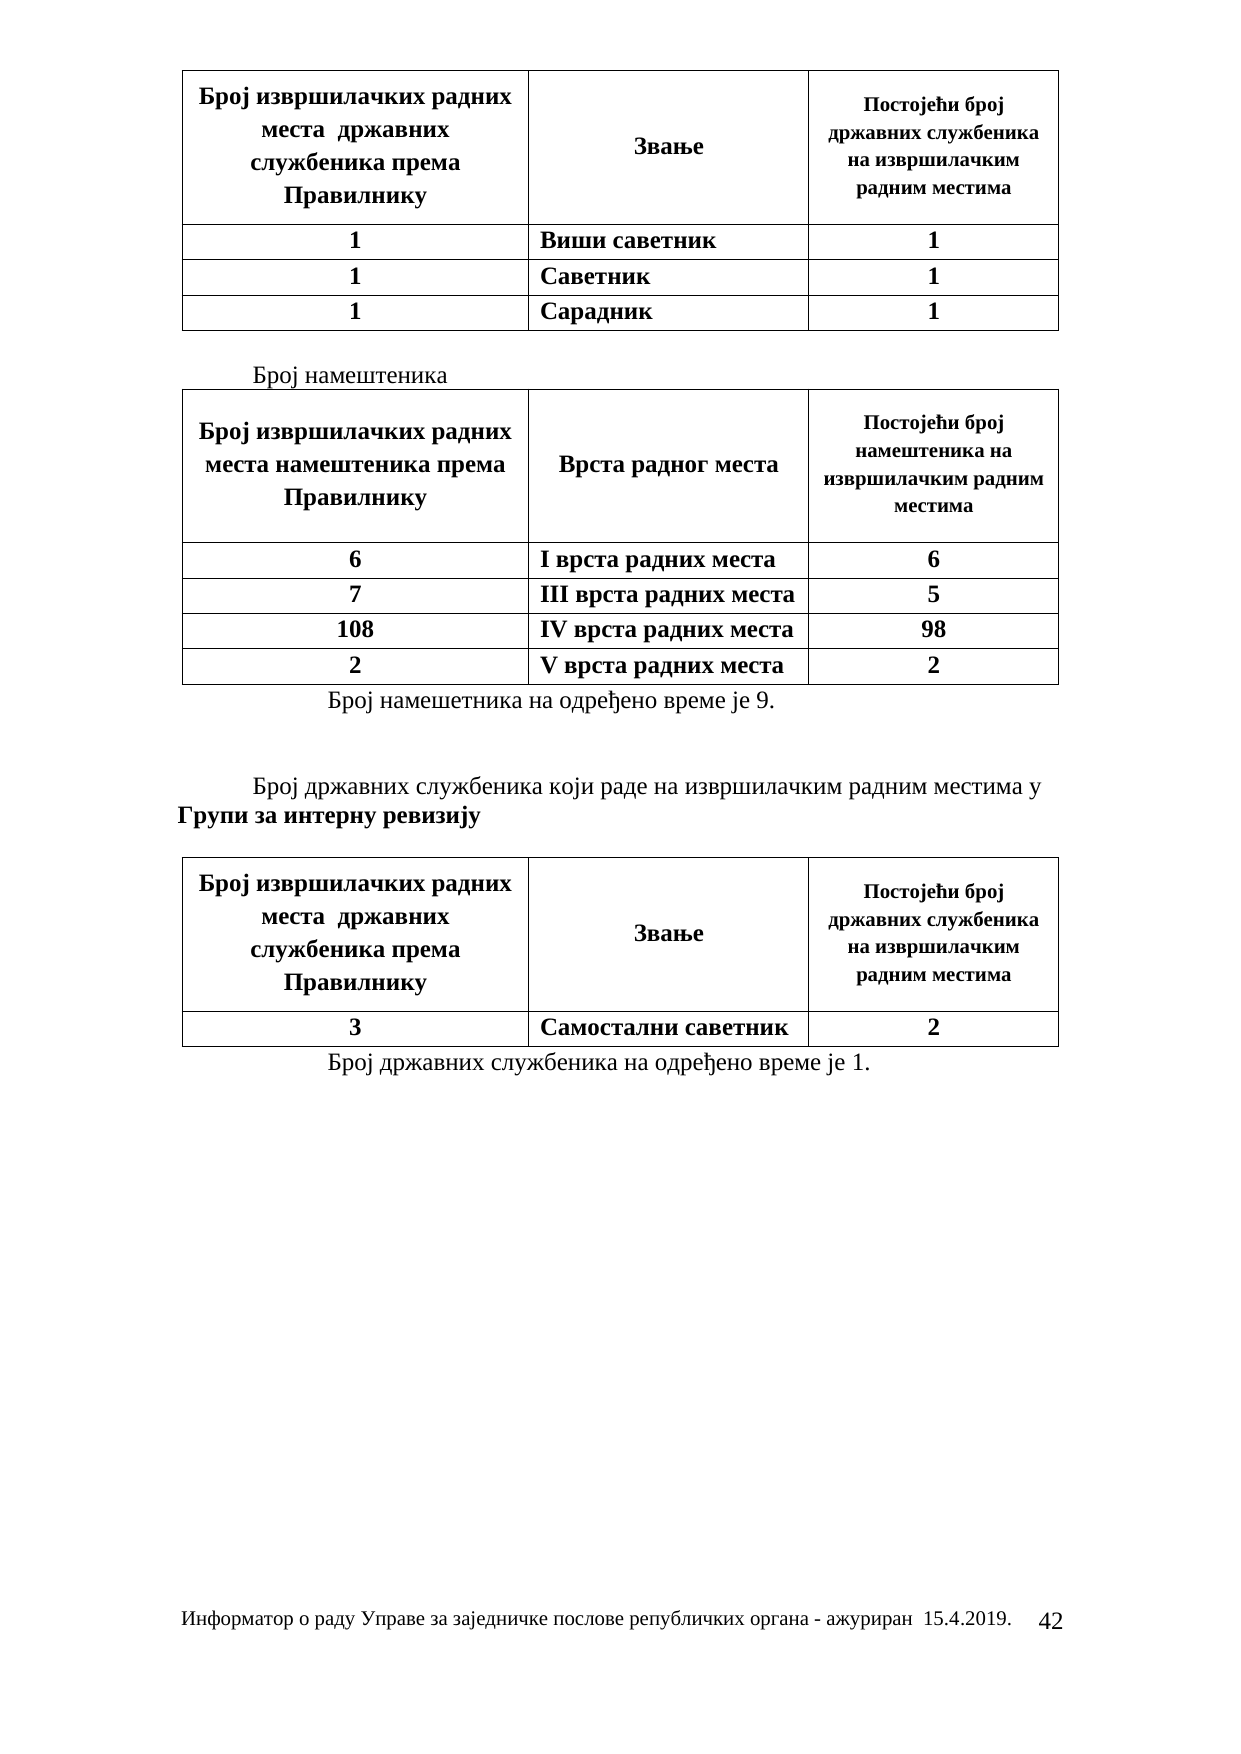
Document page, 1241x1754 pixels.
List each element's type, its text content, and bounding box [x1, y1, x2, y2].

table_header Звање [529, 71, 808, 224]
table_cell 1 [809, 296, 1058, 330]
table_cell Виши саветник [529, 225, 808, 259]
table_cell 1 [809, 260, 1058, 294]
table_cell 3 [183, 1012, 528, 1046]
table_header Постојећи број намештеника на извршилачким радним местима [809, 390, 1058, 542]
table_cell Самостални саветник [529, 1012, 808, 1046]
table_cell III врста радних места [529, 579, 808, 613]
table_cell Сарадник [529, 296, 808, 330]
text Број намешетника на одређено време је 9. [177, 685, 1063, 713]
table_cell 2 [183, 649, 528, 684]
table_header Врста радног места [529, 390, 808, 542]
table_header Постојећи број државних службеника на извршилачким радним местима [809, 71, 1058, 224]
table_header Звање [529, 858, 808, 1011]
table_cell 2 [809, 649, 1058, 684]
table_header Број извршилачких радних места државних службеника према Правилнику [183, 858, 528, 1011]
table_cell 98 [809, 614, 1058, 648]
table_cell 1 [183, 225, 528, 259]
table_cell Саветник [529, 260, 808, 294]
table_cell 1 [183, 260, 528, 294]
table_cell 7 [183, 579, 528, 613]
text Број намештеника [177, 360, 1063, 388]
table_cell 6 [183, 543, 528, 577]
table_cell V врста радних места [529, 649, 808, 684]
table_cell 2 [809, 1012, 1058, 1046]
table_header Број извршилачких радних места државних службеника према Правилнику [183, 71, 528, 224]
table_cell 5 [809, 579, 1058, 613]
table_cell IV врста радних места [529, 614, 808, 648]
text Број државних службеника који раде на извршилачким радним местима у [177, 771, 1063, 800]
table_cell 6 [809, 543, 1058, 577]
table_header Број извршилачких радних места намештеника према Правилнику [183, 390, 528, 542]
table_cell 108 [183, 614, 528, 648]
text Број државних службеника на одређено време је 1. [177, 1047, 1063, 1076]
table_cell 1 [183, 296, 528, 330]
table_header Постојећи број државних службеника на извршилачким радним местима [809, 858, 1058, 1011]
table_cell 1 [809, 225, 1058, 259]
text Групи за интерну ревизију [177, 800, 1063, 828]
table_cell I врста радних места [529, 543, 808, 577]
